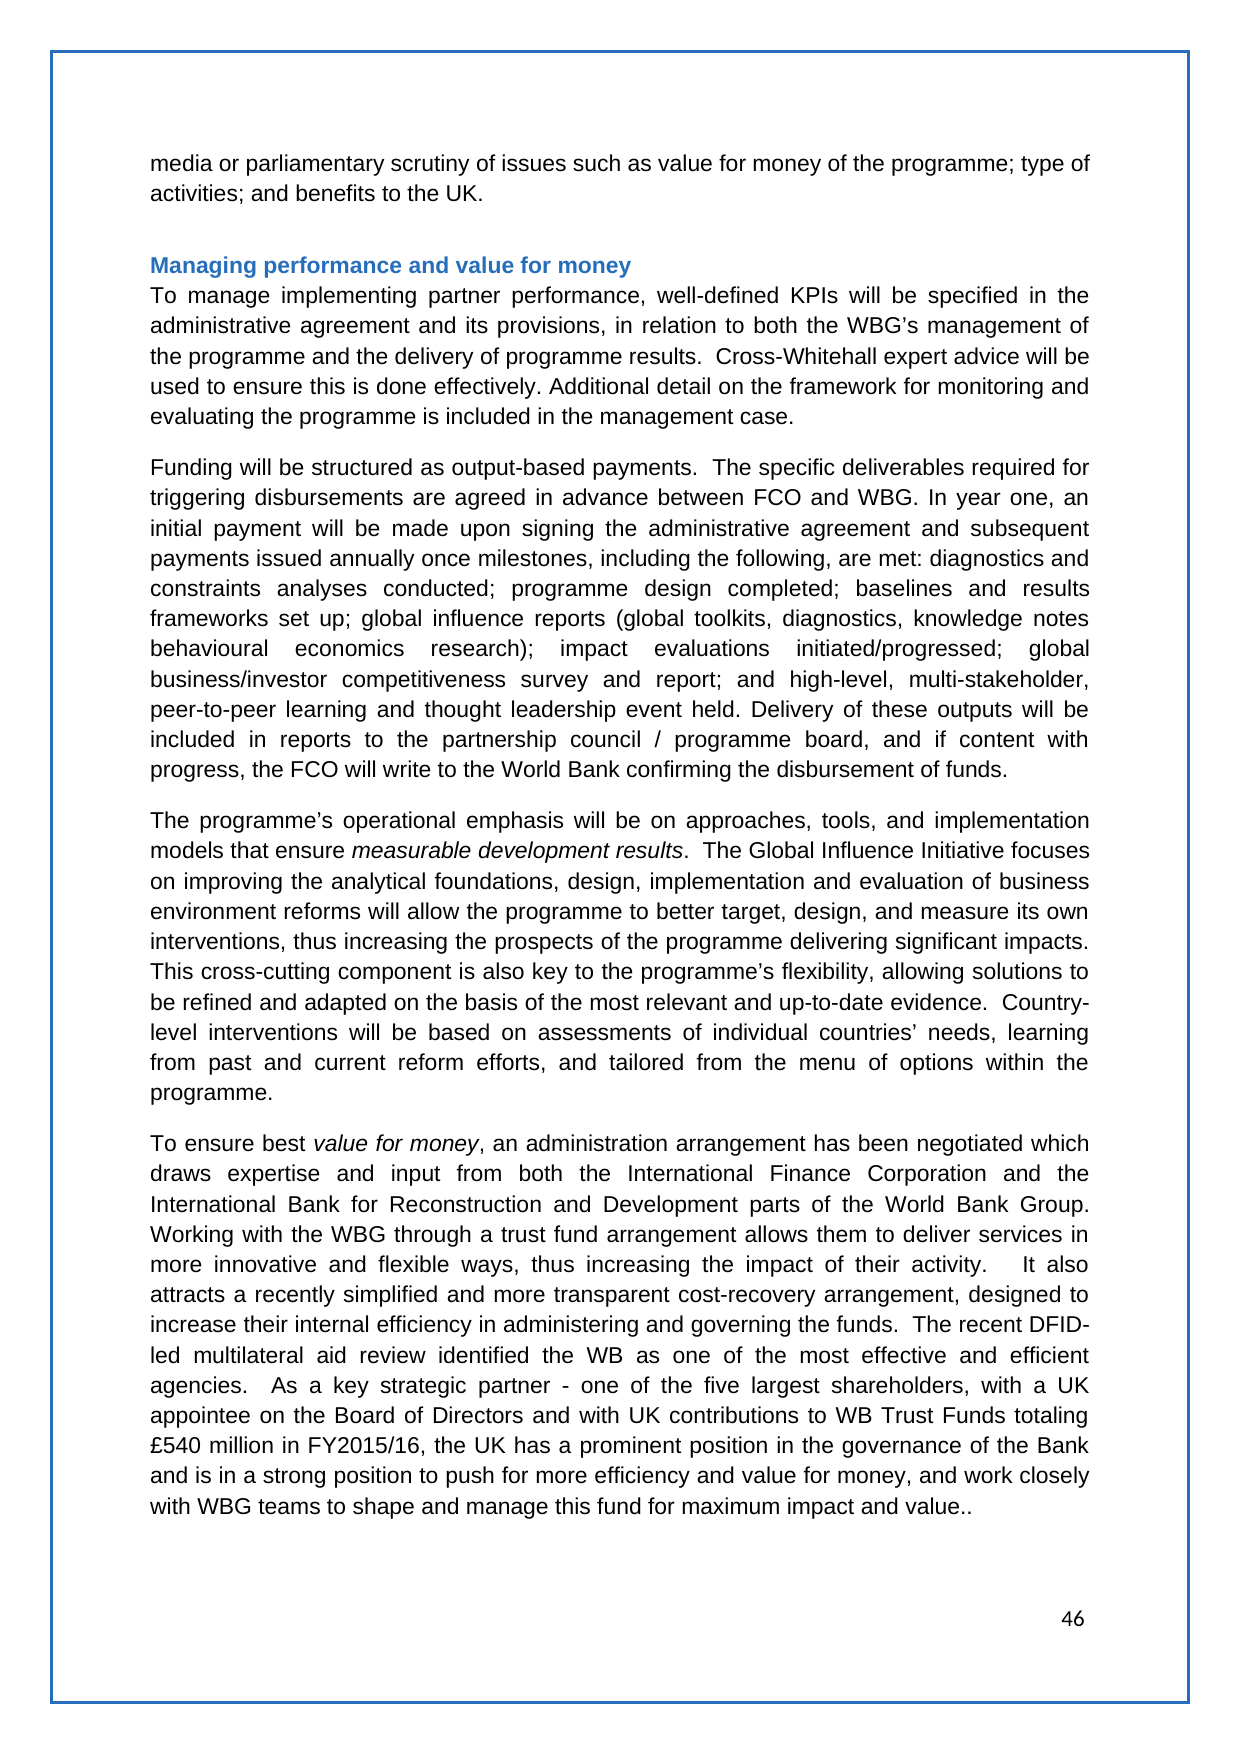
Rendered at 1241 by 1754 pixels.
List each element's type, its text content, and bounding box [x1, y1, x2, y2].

text Funding will be structured as output-based payments. The specific deliverables required for triggering disbursements are agreed in advance between FCO and WBG. In year one, an initial payment will be made upon signing the administrative agreement and subsequent payments issued annually once milestones, including the following, are met: diagnostics and constraints analyses conducted; programme design completed; baselines and results frameworks set up; global influence reports (global toolkits, diagnostics, knowledge notes behavioural economics research); impact evaluations initiated/progressed; global business/investor competitiveness survey and report; and high-level, multi-stakeholder, peer-to-peer learning and thought leadership event held. Delivery of these outputs will be included in reports to the partnership council / programme board, and if content with progress, the FCO will write to the World Bank confirming the disbursement of funds. [150, 454, 1090, 783]
text To manage implementing partner performance, well-defined KPIs will be specified in the administrative agreement and its provisions, in relation to both the WBG’s management of the programme and the delivery of programme results. Cross-Whitehall expert advice will be used to ensure this is done effectively. Additional detail on the framework for monitoring and evaluating the programme is included in the management case. [150, 282, 1090, 429]
subtitle Managing performance and value for money [150, 252, 1090, 278]
text The programme’s operational emphasis will be on approaches, tools, and implementation models that ensure measurable development results. The Global Influence Initiative focuses on improving the analytical foundations, design, implementation and evaluation of business environment reforms will allow the programme to better target, design, and measure its own interventions, thus increasing the prospects of the programme delivering significant impacts. This cross-cutting component is also key to the programme’s flexibility, allowing solutions to be refined and adapted on the basis of the most relevant and up-to-date evidence. Country-level interventions will be based on assessments of individual countries’ needs, learning from past and current reform efforts, and tailored from the menu of options within the programme. [150, 807, 1090, 1106]
text To ensure best value for money, an administration arrangement has been negotiated which draws expertise and input from both the International Finance Corporation and the International Bank for Reconstruction and Development parts of the World Bank Group. Working with the WBG through a trust fund arrangement allows them to deliver services in more innovative and flexible ways, thus increasing the impact of their activity. It also attracts a recently simplified and more transparent cost-recovery arrangement, designed to increase their internal efficiency in administering and governing the funds. The recent DFID-led multilateral aid review identified the WB as one of the most effective and efficient agencies. As a key strategic partner - one of the five largest shareholders, with a UK appointee on the Board of Directors and with UK contributions to WB Trust Funds totaling £540 million in FY2015/16, the UK has a prominent position in the governance of the Bank and is in a strong position to push for more efficiency and value for money, and work closely with WBG teams to shape and manage this fund for maximum impact and value.. [150, 1130, 1090, 1519]
text media or parliamentary scrutiny of issues such as value for money of the programme; type of activities; and benefits to the UK. [150, 150, 1090, 207]
